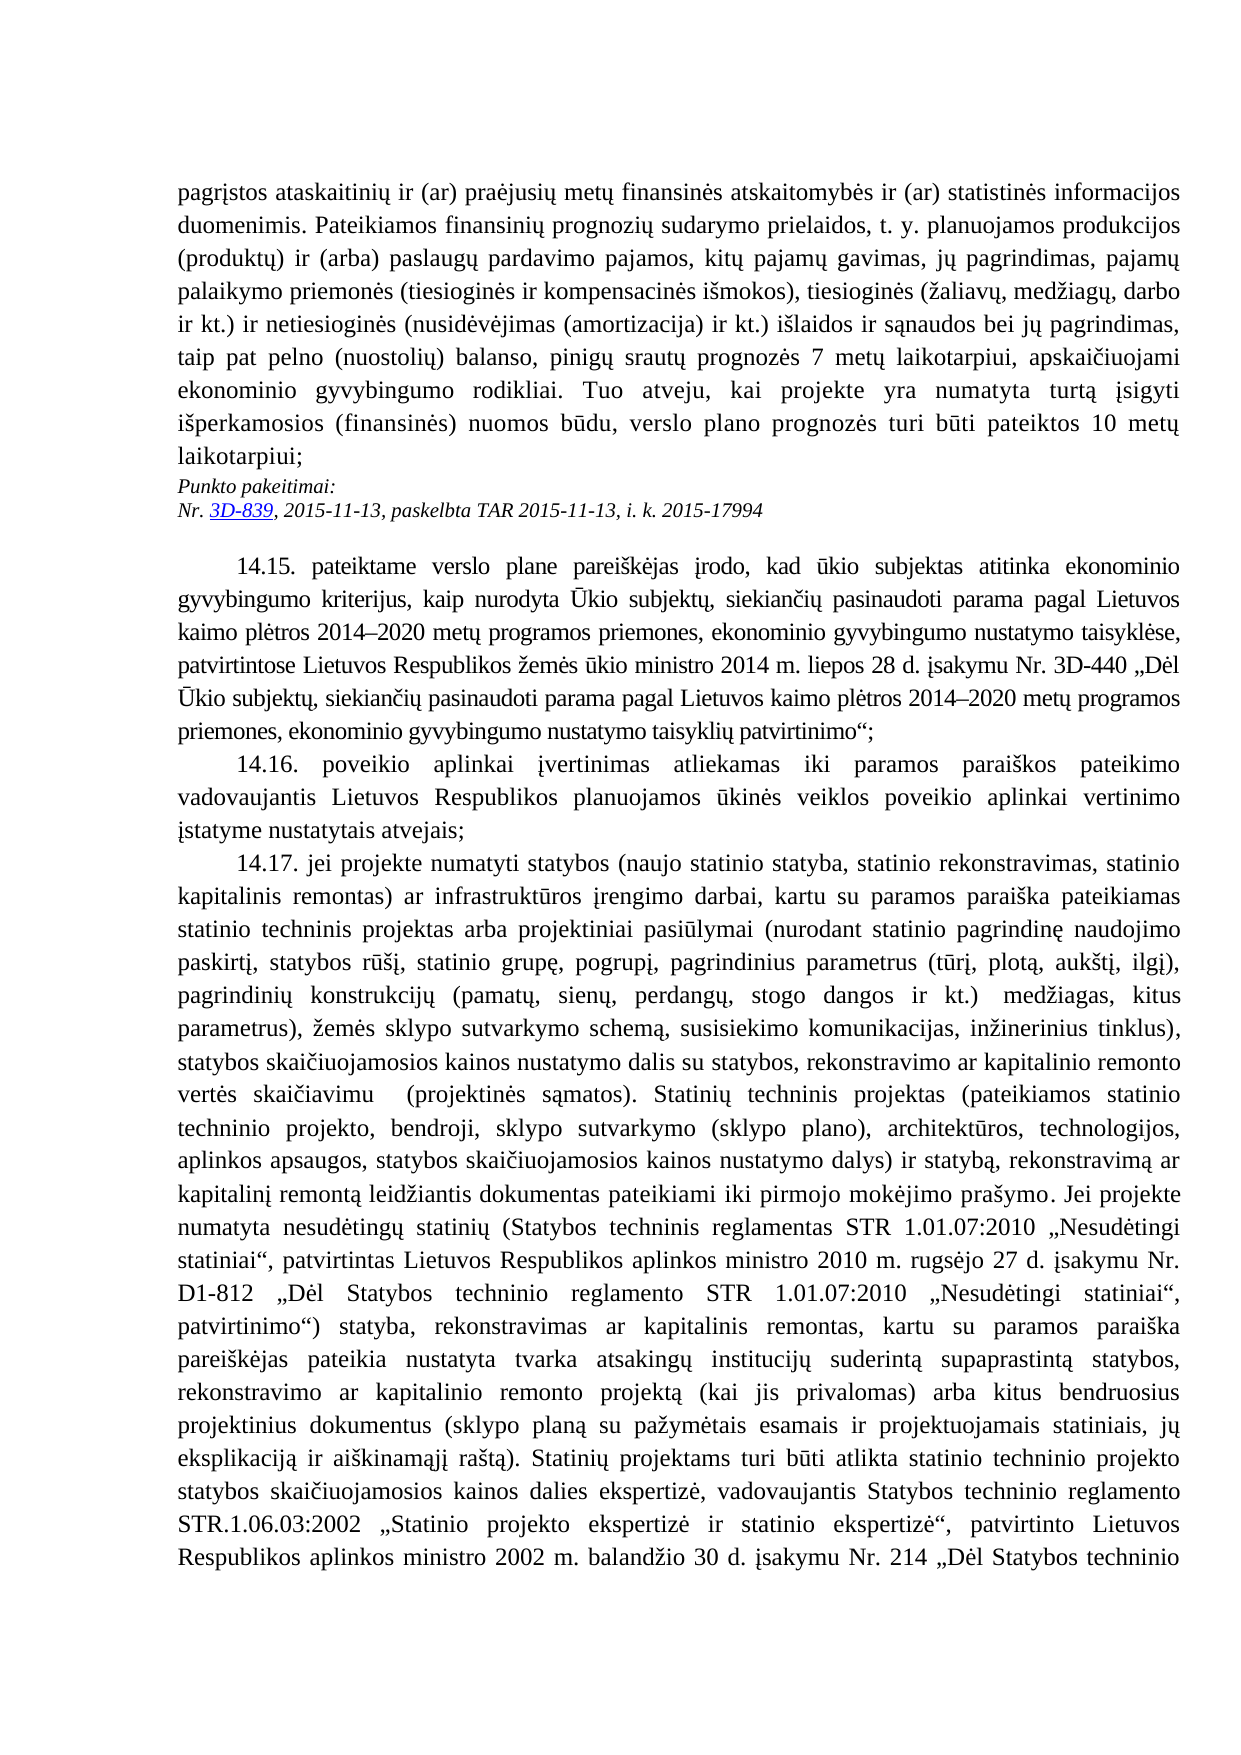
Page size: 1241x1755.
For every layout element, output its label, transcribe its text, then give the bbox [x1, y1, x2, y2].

text Nr. 3D-839, 2015-11-13, paskelbta TAR 2015-11-13, i. k. 2015-17994 [177, 498, 1181, 522]
text 14.16. poveikio aplinkai įvertinimas atliekamas iki paramos paraiškos pateikimo vadovaujantis Lietuvos Respublikos planuojamos ūkinės veiklos poveikio aplinkai vertinimo įstatyme nustatytais atvejais; [177, 749, 1181, 844]
text Punkto pakeitimai: [177, 474, 1181, 498]
text pagrįstos ataskaitinių ir (ar) praėjusių metų finansinės atskaitomybės ir (ar) statistinės informacijos duomenimis. Pateikiamos finansinių prognozių sudarymo prielaidos, t. y. planuojamos produkcijos (produktų) ir (arba) paslaugų pardavimo pajamos, kitų pajamų gavimas, jų pagrindimas, pajamų palaikymo priemonės (tiesioginės ir kompensacinės išmokos), tiesioginės (žaliavų, medžiagų, darbo ir kt.) ir netiesioginės (nusidėvėjimas (amortizacija) ir kt.) išlaidos ir sąnaudos bei jų pagrindimas, taip pat pelno (nuostolių) balanso, pinigų srautų prognozės 7 metų laikotarpiui, apskaičiuojami ekonominio gyvybingumo rodikliai. Tuo atveju, kai projekte yra numatyta turtą įsigyti išperkamosios (finansinės) nuomos būdu, verslo plano prognozės turi būti pateiktos 10 metų laikotarpiui; [177, 177, 1181, 470]
text 14.17. jei projekte numatyti statybos (naujo statinio statyba, statinio rekonstravimas, statinio kapitalinis remontas) ar infrastruktūros įrengimo darbai, kartu su paramos paraiška pateikiamas statinio techninis projektas arba projektiniai pasiūlymai (nurodant statinio pagrindinę naudojimo paskirtį, statybos rūšį, statinio grupę, pogrupį, pagrindinius parametrus (tūrį, plotą, aukštį, ilgį), pagrindinių konstrukcijų (pamatų, sienų, perdangų, stogo dangos ir kt.) medžiagas, kitus parametrus), žemės sklypo sutvarkymo schemą, susisiekimo komunikacijas, inžinerinius tinklus), statybos skaičiuojamosios kainos nustatymo dalis su statybos, rekonstravimo ar kapitalinio remonto vertės skaičiavimu (projektinės sąmatos). Statinių techninis projektas (pateikiamos statinio techninio projekto, bendroji, sklypo sutvarkymo (sklypo plano), architektūros, technologijos, aplinkos apsaugos, statybos skaičiuojamosios kainos nustatymo dalys) ir statybą, rekonstravimą ar kapitalinį remontą leidžiantis dokumentas pateikiami iki pirmojo mokėjimo prašymo. Jei projekte numatyta nesudėtingų statinių (Statybos techninis reglamentas STR 1.01.07:2010 „Nesudėtingi statiniai“, patvirtintas Lietuvos Respublikos aplinkos ministro 2010 m. rugsėjo 27 d. įsakymu Nr. D1-812 „Dėl Statybos techninio reglamento STR 1.01.07:2010 „Nesudėtingi statiniai“, patvirtinimo“) statyba, rekonstravimas ar kapitalinis remontas, kartu su paramos paraiška pareiškėjas pateikia nustatyta tvarka atsakingų institucijų suderintą supaprastintą statybos, rekonstravimo ar kapitalinio remonto projektą (kai jis privalomas) arba kitus bendruosius projektinius dokumentus (sklypo planą su pažymėtais esamais ir projektuojamais statiniais, jų eksplikaciją ir aiškinamąjį raštą). Statinių projektams turi būti atlikta statinio techninio projekto statybos skaičiuojamosios kainos dalies ekspertizė, vadovaujantis Statybos techninio reglamento STR.1.06.03:2002 „Statinio projekto ekspertizė ir statinio ekspertizė“, patvirtinto Lietuvos Respublikos aplinkos ministro 2002 m. balandžio 30 d. įsakymu Nr. 214 „Dėl Statybos techninio [177, 848, 1181, 1571]
text 14.15. pateiktame verslo plane pareiškėjas įrodo, kad ūkio subjektas atitinka ekonominio gyvybingumo kriterijus, kaip nurodyta Ūkio subjektų, siekiančių pasinaudoti parama pagal Lietuvos kaimo plėtros 2014–2020 metų programos priemones, ekonominio gyvybingumo nustatymo taisyklėse, patvirtintose Lietuvos Respublikos žemės ūkio ministro 2014 m. liepos 28 d. įsakymu Nr. 3D-440 „Dėl Ūkio subjektų, siekiančių pasinaudoti parama pagal Lietuvos kaimo plėtros 2014–2020 metų programos priemones, ekonominio gyvybingumo nustatymo taisyklių patvirtinimo“; [177, 551, 1181, 745]
